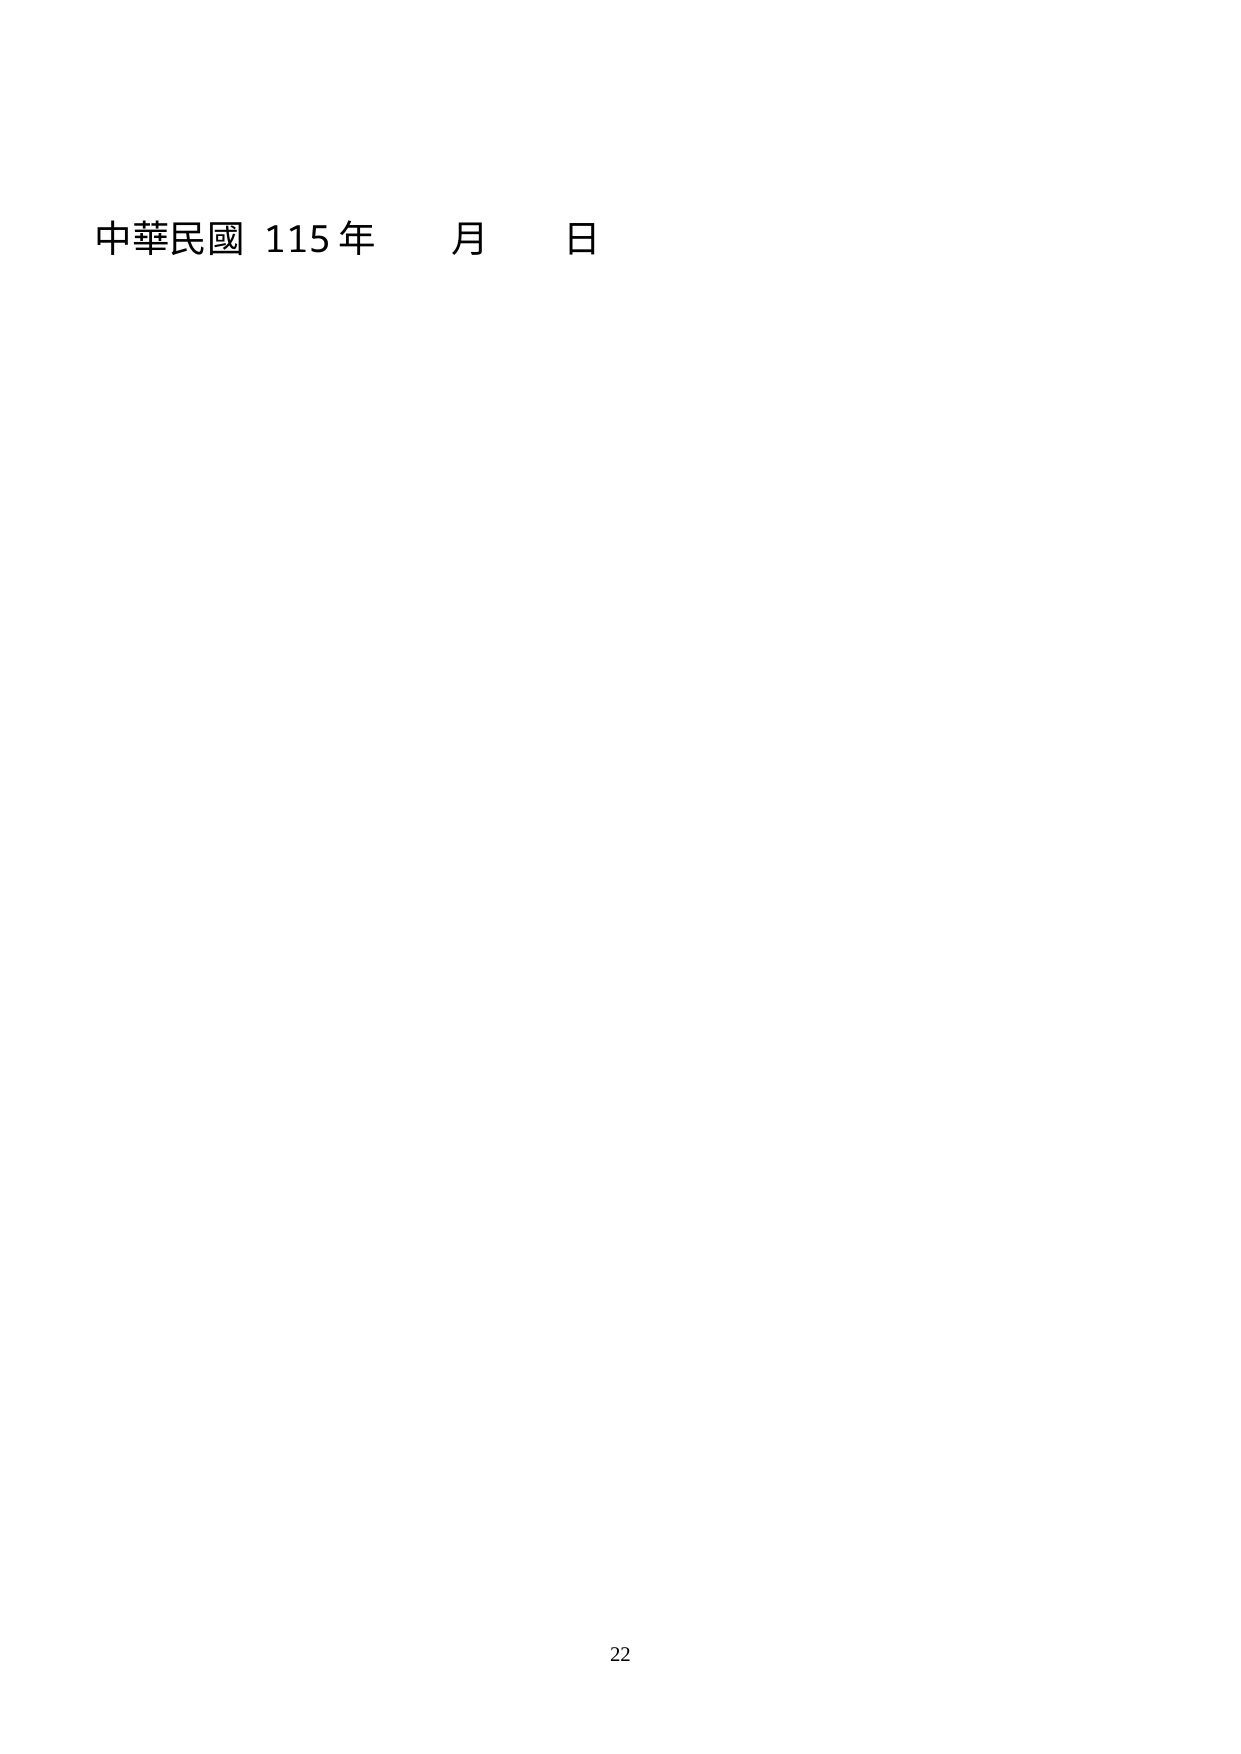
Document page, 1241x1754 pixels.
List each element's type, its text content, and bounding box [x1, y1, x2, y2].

text 中華民國 115年 月 日 [94, 194, 1146, 257]
